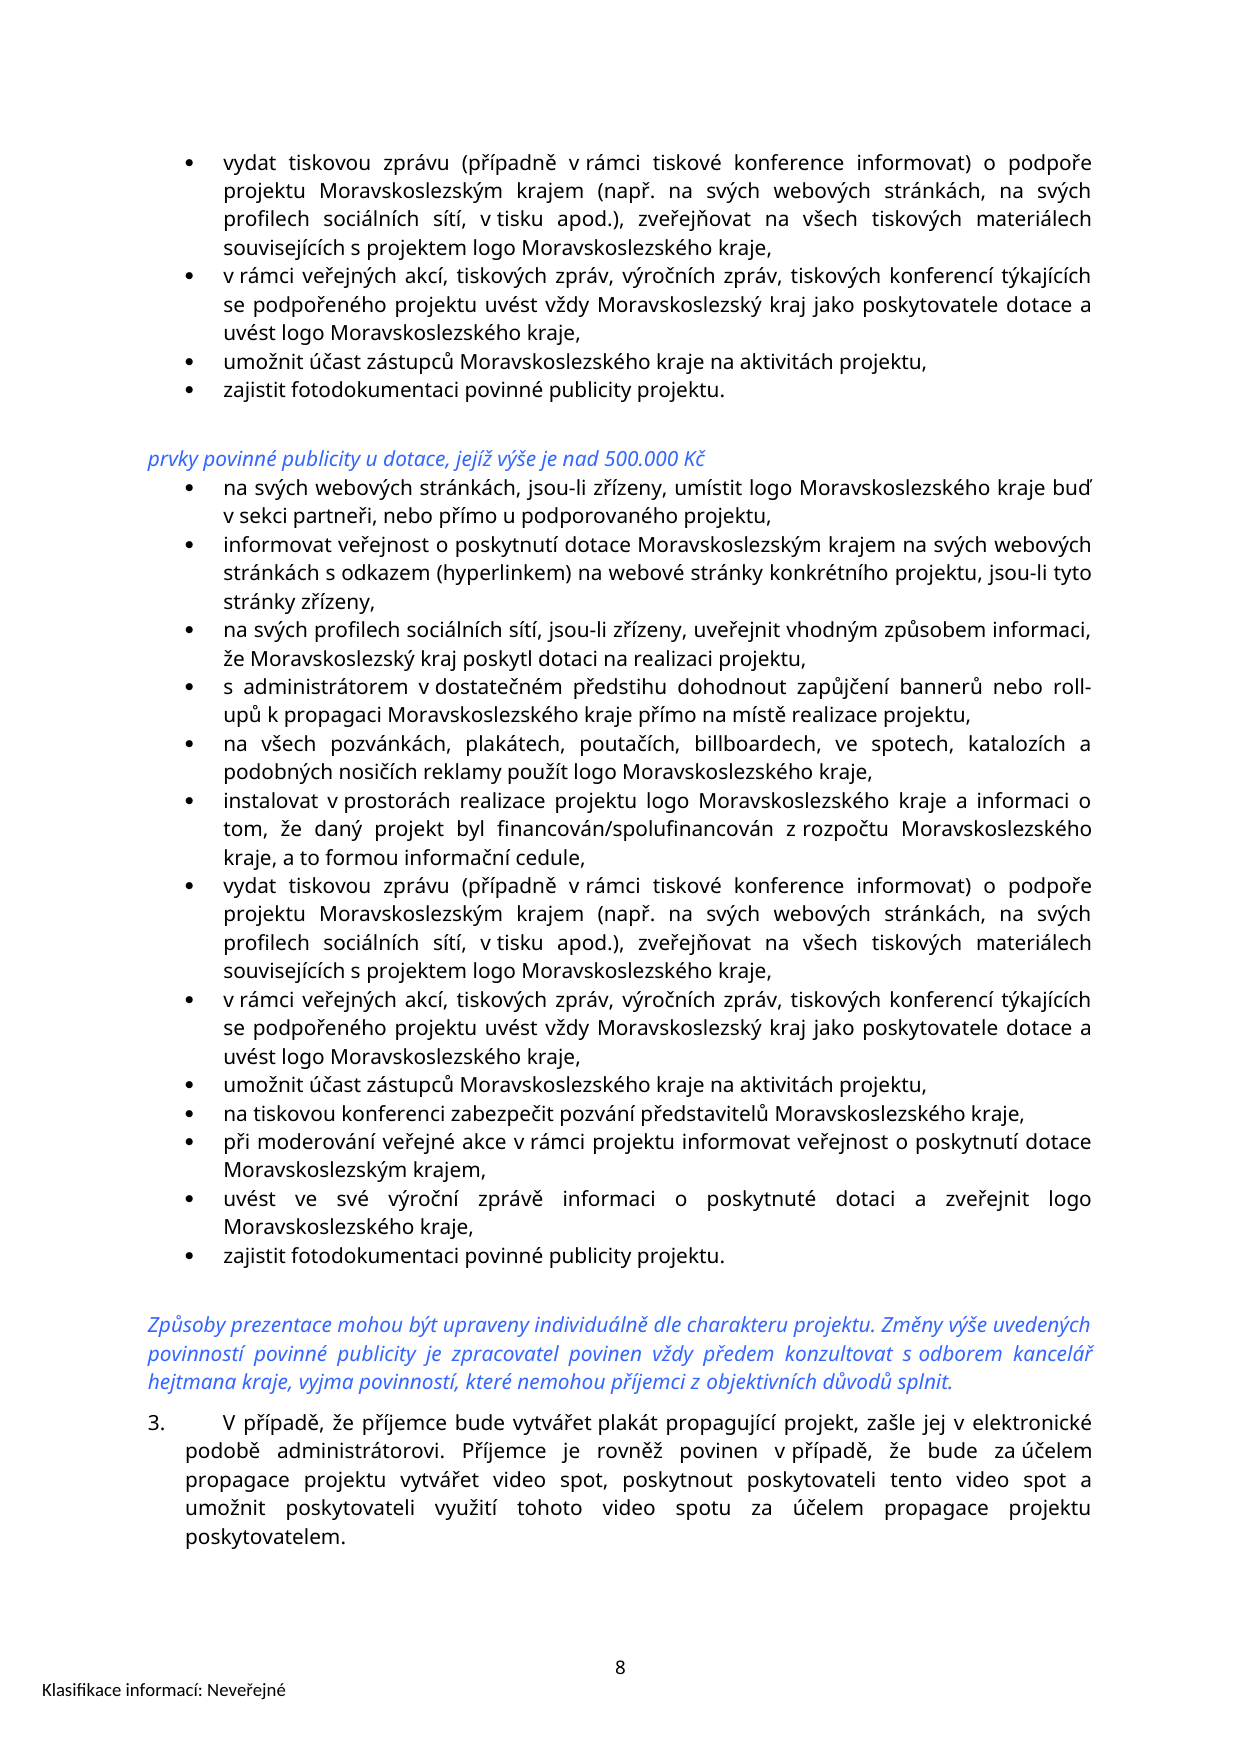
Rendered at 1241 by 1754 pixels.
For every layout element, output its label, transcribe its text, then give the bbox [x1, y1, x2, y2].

list V případě, že příjemce bude vytvářet plakát propagující projekt, zašle jej v elektronické podobě administrátorovi. Příjemce je rovněž povinen v případě, že bude za účelem propagace projektu vytvářet video spot, poskytnout poskytovateli tento video spot a umožnit poskytovateli využití tohoto video spotu za účelem propagace projektu poskytovatelem. [148, 1408, 1092, 1550]
list v rámci veřejných akcí, tiskových zpráv, výročních zpráv, tiskových konferencí týkajících se podpořeného projektu uvést vždy Moravskoslezský kraj jako poskytovatele dotace a uvést logo Moravskoslezského kraje, [186, 261, 1092, 347]
list při moderování veřejné akce v rámci projektu informovat veřejnost o poskytnutí dotace Moravskoslezským krajem, [186, 1127, 1092, 1184]
list vydat tiskovou zprávu (případně v rámci tiskové konference informovat) o podpoře projektu Moravskoslezským krajem (např. na svých webových stránkách, na svých profilech sociálních sítí, v tisku apod.), zveřejňovat na všech tiskových materiálech souvisejících s projektem logo Moravskoslezského kraje, [186, 148, 1092, 261]
list zajistit fotodokumentaci povinné publicity projektu. [186, 375, 1092, 404]
list na svých profilech sociálních sítí, jsou-li zřízeny, uveřejnit vhodným způsobem informaci, že Moravskoslezský kraj poskytl dotaci na realizaci projektu, [186, 615, 1092, 672]
list uvést ve své výroční zprávě informaci o poskytnuté dotaci a zveřejnit logo Moravskoslezského kraje, [186, 1184, 1092, 1241]
list na všech pozvánkách, plakátech, poutačích, billboardech, ve spotech, katalozích a podobných nosičích reklamy použít logo Moravskoslezského kraje, [186, 729, 1092, 786]
text prvky povinné publicity u dotace, jejíž výše je nad 500.000 Kč [148, 444, 1092, 473]
list instalovat v prostorách realizace projektu logo Moravskoslezského kraje a informaci o tom, že daný projekt byl financován/spolufinancován z rozpočtu Moravskoslezského kraje, a to formou informační cedule, [186, 786, 1092, 871]
list v rámci veřejných akcí, tiskových zpráv, výročních zpráv, tiskových konferencí týkajících se podpořeného projektu uvést vždy Moravskoslezský kraj jako poskytovatele dotace a uvést logo Moravskoslezského kraje, [186, 985, 1092, 1070]
list umožnit účast zástupců Moravskoslezského kraje na aktivitách projektu, [186, 1070, 1092, 1099]
list s administrátorem v dostatečném předstihu dohodnout zapůjčení bannerů nebo roll-upů k propagaci Moravskoslezského kraje přímo na místě realizace projektu, [186, 672, 1092, 729]
list na tiskovou konferenci zabezpečit pozvání představitelů Moravskoslezského kraje, [186, 1099, 1092, 1127]
list vydat tiskovou zprávu (případně v rámci tiskové konference informovat) o podpoře projektu Moravskoslezským krajem (např. na svých webových stránkách, na svých profilech sociálních sítí, v tisku apod.), zveřejňovat na všech tiskových materiálech souvisejících s projektem logo Moravskoslezského kraje, [186, 871, 1092, 985]
list na svých webových stránkách, jsou-li zřízeny, umístit logo Moravskoslezského kraje buď v sekci partneři, nebo přímo u podporovaného projektu, [186, 473, 1092, 530]
list informovat veřejnost o poskytnutí dotace Moravskoslezským krajem na svých webových stránkách s odkazem (hyperlinkem) na webové stránky konkrétního projektu, jsou-li tyto stránky zřízeny, [186, 530, 1092, 615]
list umožnit účast zástupců Moravskoslezského kraje na aktivitách projektu, [186, 347, 1092, 375]
list zajistit fotodokumentaci povinné publicity projektu. [186, 1241, 1092, 1269]
text Způsoby prezentace mohou být upraveny individuálně dle charakteru projektu. Změny výše uvedených povinností povinné publicity je zpracovatel povinen vždy předem konzultovat s odborem kancelář hejtmana kraje, vyjma povinností, které nemohou příjemci z objektivních důvodů splnit. [148, 1310, 1092, 1396]
